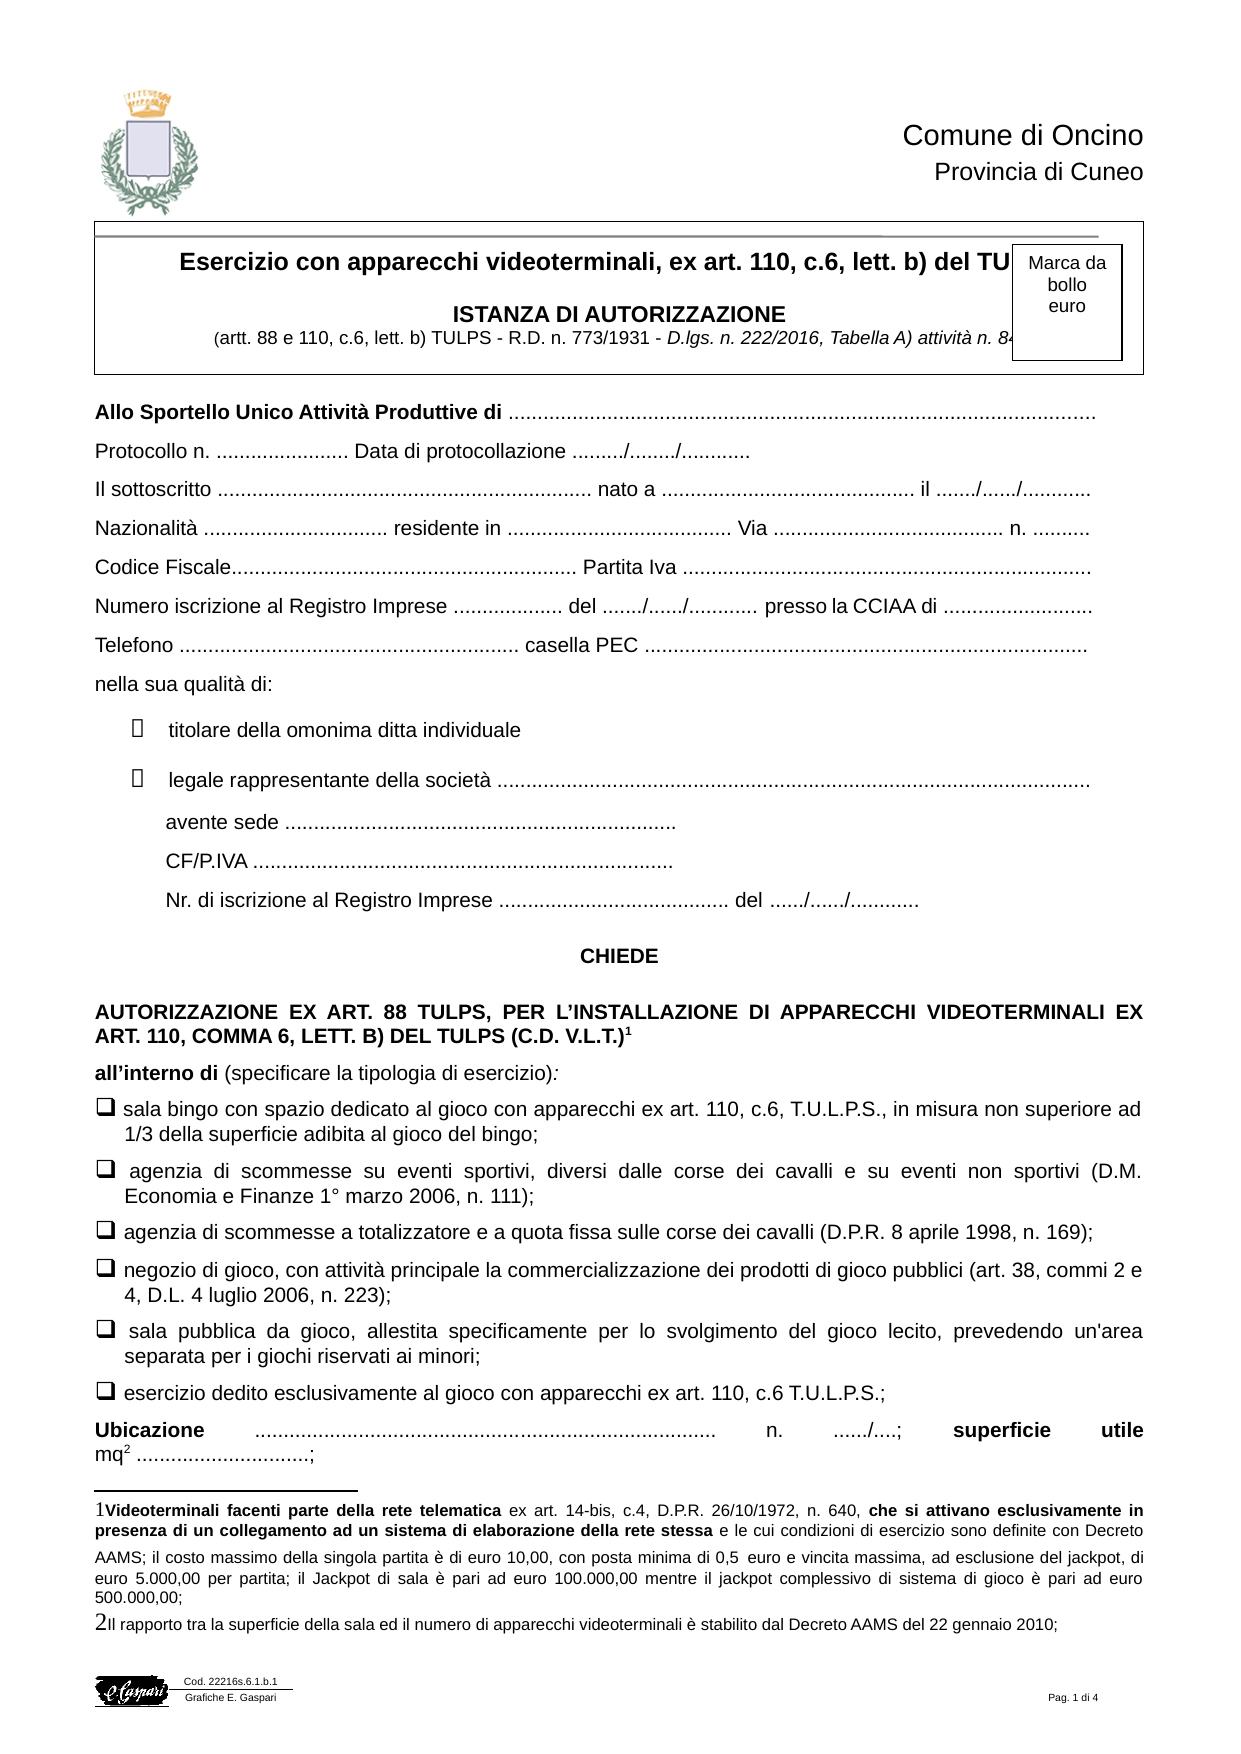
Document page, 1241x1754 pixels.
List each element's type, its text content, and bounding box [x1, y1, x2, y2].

text Provincia di Cuneo [200, 157, 1144, 185]
text AUTORIZZAZIONE EX ART. 88 TULPS, PER L’INSTALLAZIONE DI APPARECCHI VIDEOTERMINALI EX ART. 110, COMMA 6, LETT. B) DEL TULPS (C.D. V.L.T.) [94, 1000, 1144, 1048]
text Ubicazione ................................................................................ n. ....../....; superficie utile mq ..............................; [94, 1418, 1144, 1466]
text  sala bingo con spazio dedicato al gioco con apparecchi ex art. 110, c.6, T.U.L.P.S., in misura non superiore ad 1/3 della superficie adibita al gioco del bingo; [94, 1097, 1144, 1146]
text Codice Fiscale............................................................ Partita Iva ....................................................................... [94, 555, 1144, 579]
text Comune di Oncino [200, 118, 1144, 152]
text  titolare della omonima ditta individuale [130, 710, 1144, 744]
text Nr. di iscrizione al Registro Imprese ........................................ del ....../....../............ [165, 888, 1144, 912]
text  agenzia di scommesse su eventi sportivi, diversi dalle corse dei cavalli e su eventi non sportivi (D.M. Economia e Finanze 1° marzo 2006, n. 111); [94, 1158, 1144, 1207]
text all’interno di (specificare la tipologia di esercizio): [94, 1061, 1144, 1084]
text Telefono ........................................................... casella PEC ............................................................................. [94, 633, 1144, 657]
text Numero iscrizione al Registro Imprese ................... del ......./....../............ presso la CCIAA di .......................... [94, 594, 1144, 618]
picture [98, 87, 200, 219]
text Nazionalità ................................ residente in ....................................... Via ........................................ n. .......... [94, 516, 1144, 540]
text CHIEDE [94, 944, 1144, 968]
text  esercizio dedito esclusivamente al gioco con apparecchi ex art. 110, c.6 T.U.L.P.S.; [94, 1380, 1144, 1405]
text  agenzia di scommesse a totalizzatore e a quota fissa sulle corse dei cavalli (D.P.R. 8 aprile 1998, n. 169); [94, 1220, 1144, 1245]
table_header Esercizio con apparecchi videoterminali, ex art. 110, c.6, lett. b) del TULPS ISTANZA DI AUTORIZZAZIONE (artt. 88 e 110, c.6, lett. b) TULPS - R.D. n. 773/1931 - D.lgs. n. 222/2016, Tabella A) attività n. 84) [95, 222, 1143, 373]
text Videoterminali facenti parte della rete telematica ex art. 14-bis, c.4, D.P.R. 26/10/1972, n. 640, che si attivano esclusivamente in presenza di un collegamento ad un sistema di elaborazione della rete stessa e le cui condizioni di esercizio sono definite con Decreto AAMS; il costo massimo della singola partita è di euro 10,00, con posta minima di 0,5 euro e vincita massima, ad esclusione del jackpot, di euro 5.000,00 per partita; il Jackpot di sala è pari ad euro 100.000,00 mentre il jackpot complessivo di sistema di gioco è pari ad euro 500.000,00; [94, 1497, 1144, 1607]
text Allo Sportello Unico Attività Produttive di [94, 399, 1144, 423]
text  sala pubblica da gioco, allestita specificamente per lo svolgimento del gioco lecito, prevedendo un'area separata per i giochi riservati ai minori; [94, 1319, 1144, 1368]
text Il sottoscritto ................................................................. nato a ............................................ il ......./....../............ [94, 477, 1144, 501]
text CF/P.IVA ......................................................................... [165, 849, 1144, 873]
picture [94, 1674, 168, 1706]
text nella sua qualità di: [94, 672, 1144, 696]
text  legale rappresentante della società ....................................................................................................... [130, 760, 1144, 794]
text  negozio di gioco, con attività principale la commercializzazione dei prodotti di gioco pubblici (art. 38, commi 2 e 4, D.L. 4 luglio 2006, n. 223); [94, 1257, 1144, 1306]
text Il rapporto tra la superficie della sala ed il numero di apparecchi videoterminali è stabilito dal Decreto AAMS del 22 gennaio 2010; [94, 1607, 1144, 1636]
text Protocollo n. ....................... Data di protocollazione ........./......../............ [94, 438, 1144, 462]
text avente sede .................................................................... [165, 810, 1144, 834]
